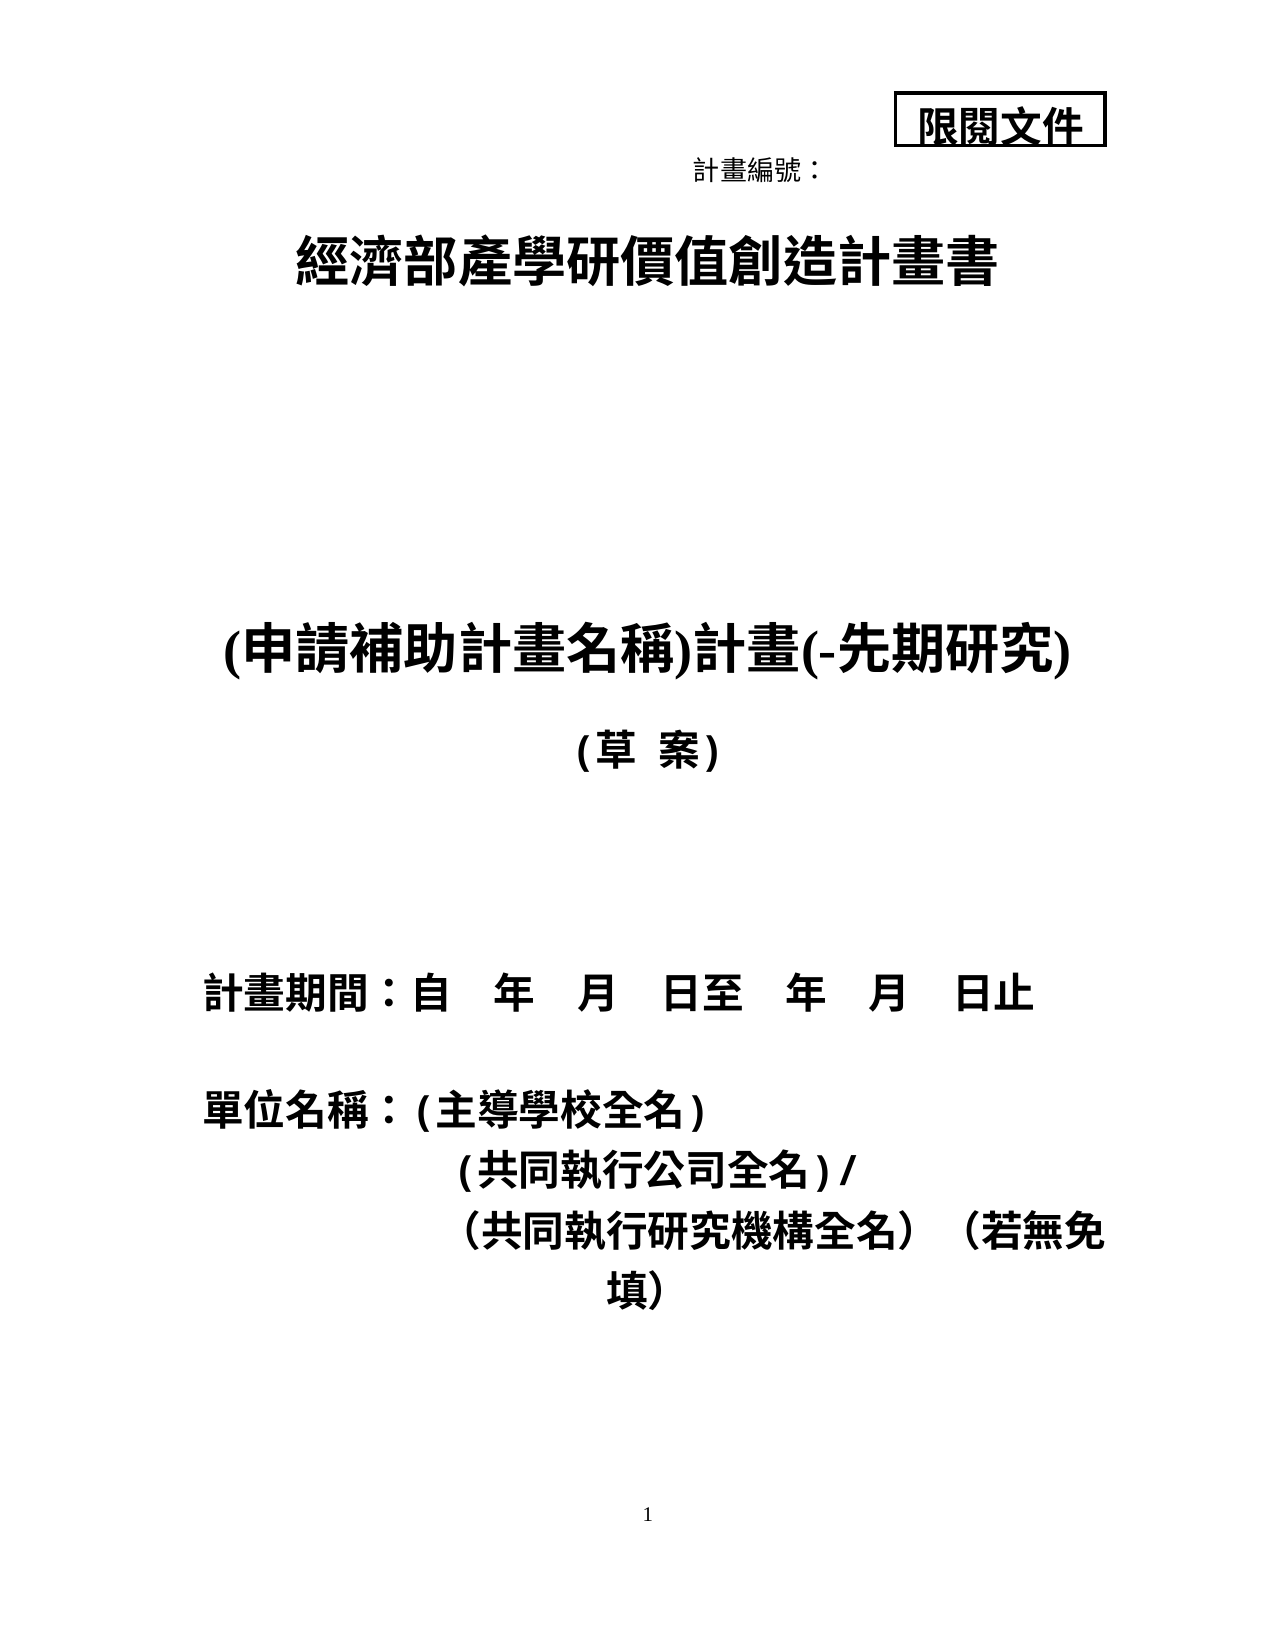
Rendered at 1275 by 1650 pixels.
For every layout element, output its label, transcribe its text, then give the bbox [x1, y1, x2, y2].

text 單位名稱：(主導學校全名) [202, 1077, 1107, 1137]
text 限閱文件 [897, 95, 1103, 144]
text (共同執行公司全名)/ [187, 1137, 1107, 1198]
text (申請補助計畫名稱)計畫(-先期研究) [187, 605, 1107, 684]
text （共同執行研究機構全名）（若無免填） [187, 1198, 1107, 1319]
text (草 案) [187, 717, 1107, 778]
text 計畫編號： [187, 148, 1107, 188]
text 經濟部產學研價值創造計畫書 [187, 219, 1107, 297]
text 計畫期間：自 年 月 日至 年 月 日止 [202, 960, 1107, 1020]
